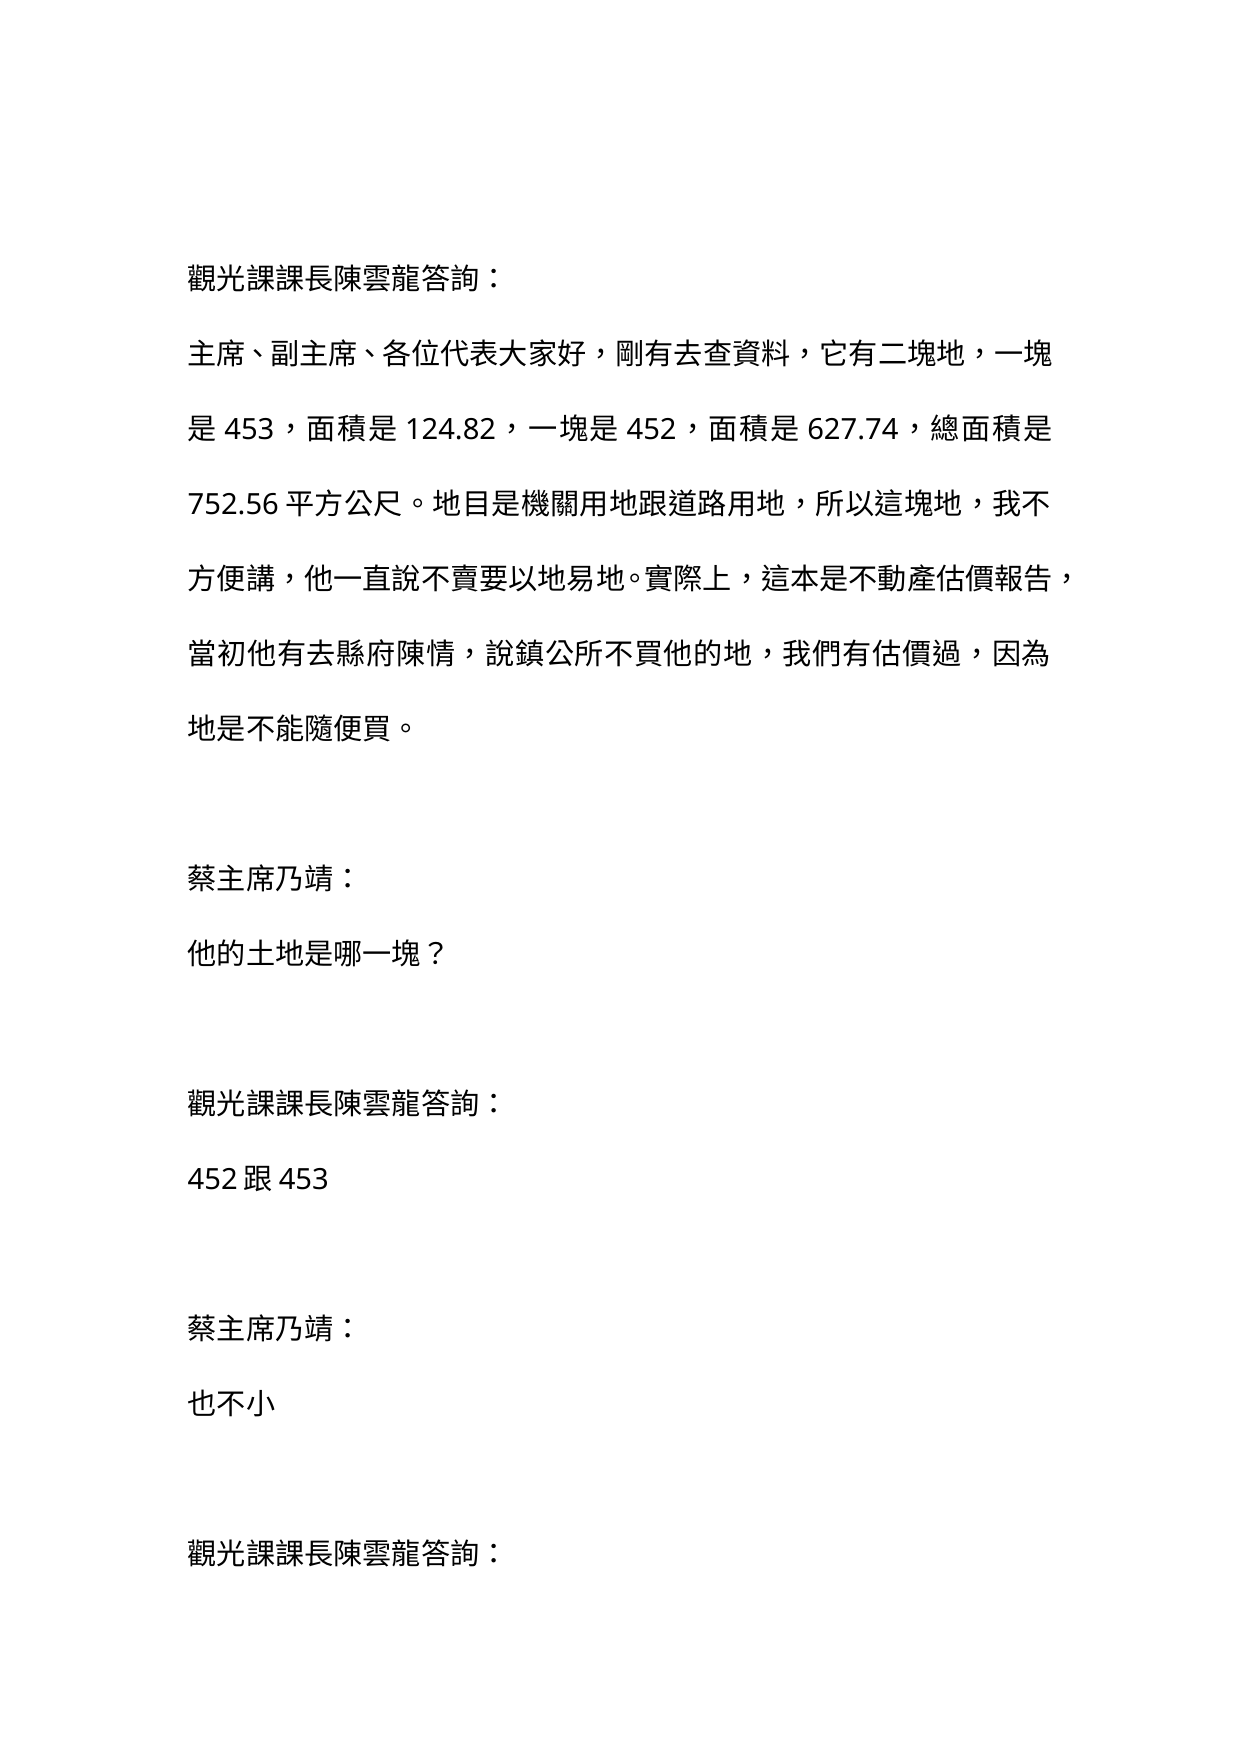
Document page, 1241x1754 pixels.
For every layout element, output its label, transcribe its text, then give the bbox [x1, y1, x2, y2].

text 他的土地是哪一塊？ [187, 914, 1053, 989]
text 452跟453 [187, 1139, 1053, 1214]
text 也不小 [187, 1364, 1053, 1439]
text 觀光課課長陳雲龍答詢： [187, 239, 1053, 314]
text 蔡主席乃靖： [187, 839, 1053, 914]
text 觀光課課長陳雲龍答詢： [187, 1514, 1053, 1589]
text 蔡主席乃靖： [187, 1289, 1053, 1364]
text 觀光課課長陳雲龍答詢： [187, 1064, 1053, 1139]
text 主席、副主席、各位代表大家好，剛有去查資料，它有二塊地，一塊是453，面積是124.82，一塊是452，面積是627.74，總面積是752.56平方公尺。地目是機關用地跟道路用地，所以這塊地，我不方便講，他一直說不賣要以地易地。實際上，這本是不動產估價報告，當初他有去縣府陳情，說鎮公所不買他的地，我們有估價過，因為地是不能隨便買。 [187, 314, 1053, 764]
